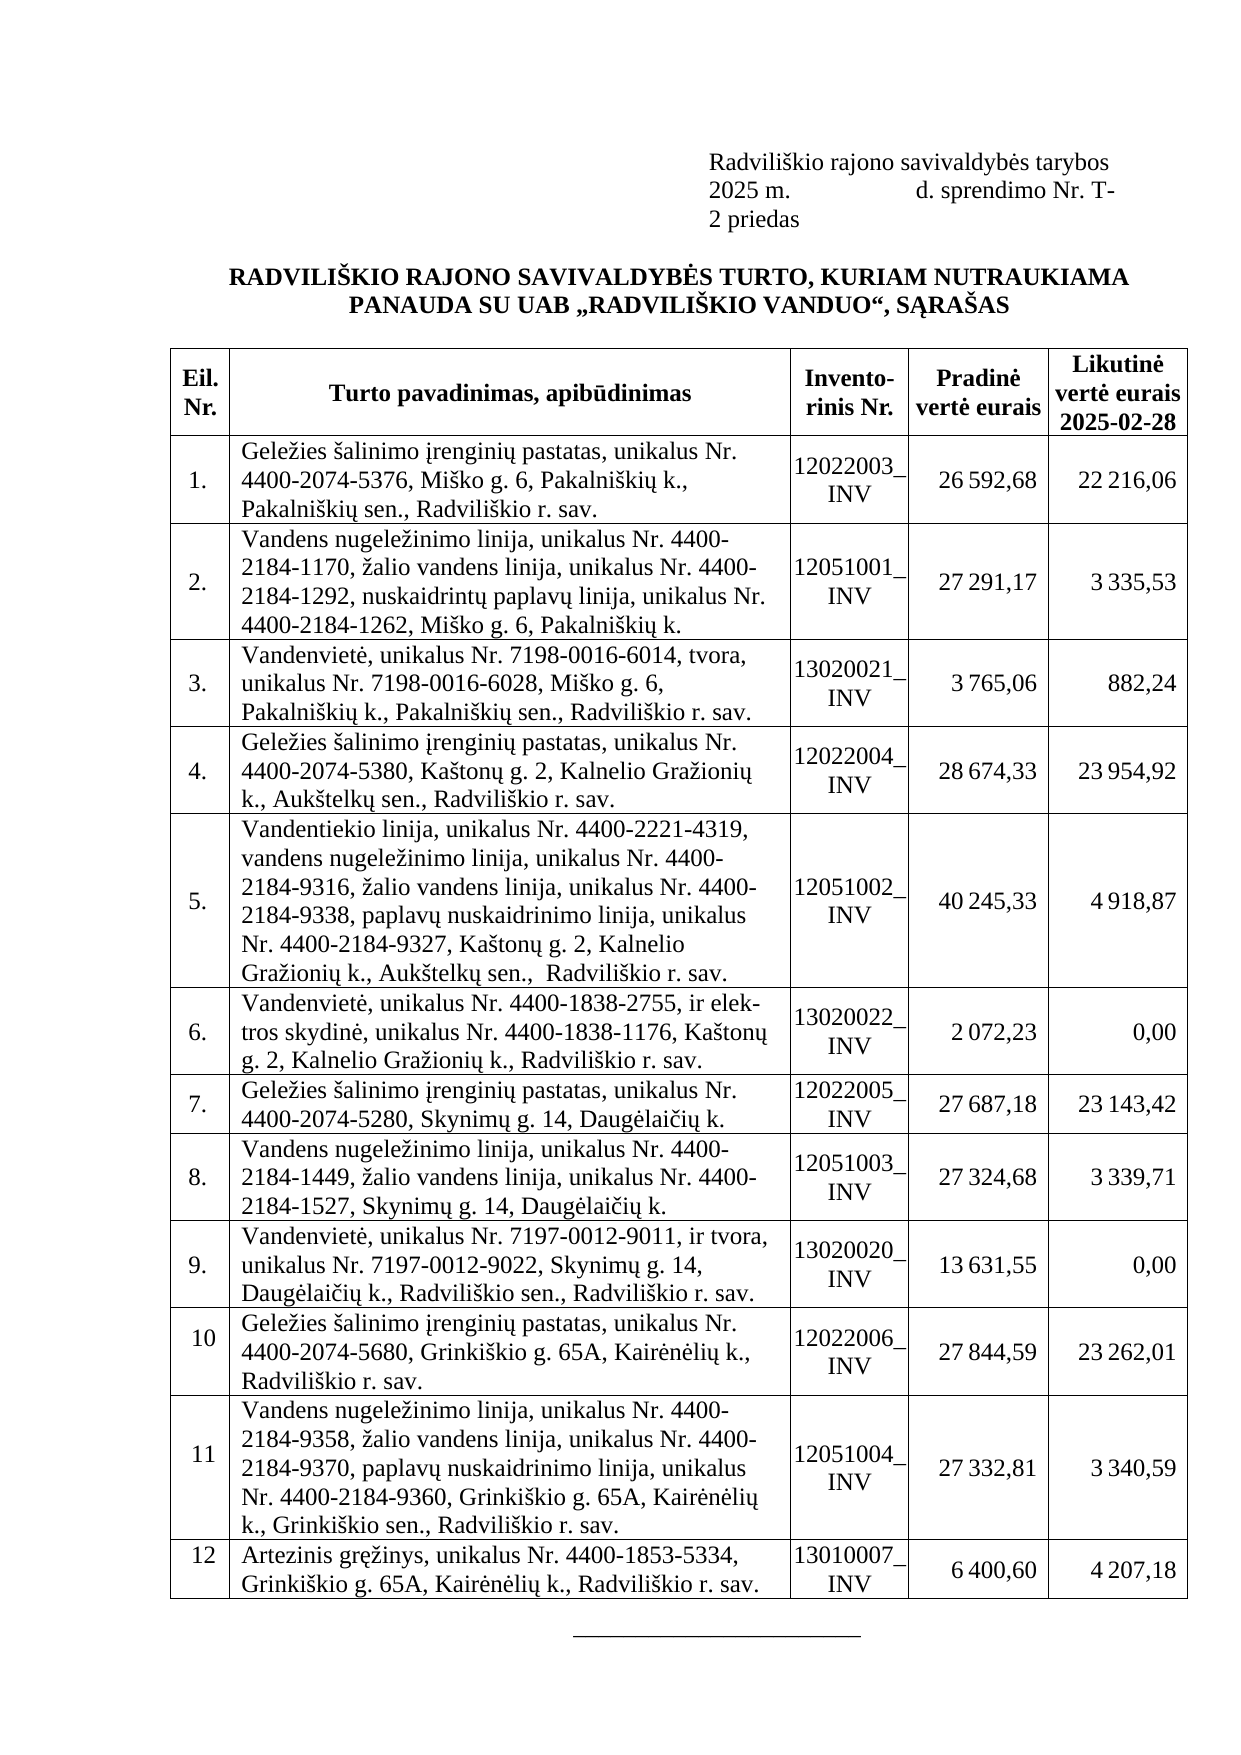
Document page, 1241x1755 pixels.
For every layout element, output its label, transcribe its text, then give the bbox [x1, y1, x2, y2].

table_cell 3339,71 [1049, 1134, 1187, 1220]
table_cell Geležies šalinimo įrenginių pastatas, unikalus Nr. 4400-2074-5376, Miško g. 6, Pakalniškių k., Pakalniškių sen., Radviliškio r. sav. [230, 436, 790, 523]
table_cell 23954,92 [1049, 727, 1187, 813]
table_cell 13631,55 [909, 1221, 1048, 1307]
table_cell 26592,68 [909, 436, 1048, 523]
table_cell 4. [171, 727, 229, 813]
table_cell Vandenvietė, unikalus Nr. 7198-0016-6014, tvora, unikalus Nr. 7198-0016-6028, Miško g. 6, Pakalniškių k., Pakalniškių sen., Radviliškio r. sav. [230, 640, 790, 726]
table_cell 27324,68 [909, 1134, 1048, 1220]
table_cell 12051002_INV [791, 814, 908, 987]
table_cell 27332,81 [909, 1396, 1048, 1539]
table_cell 3335,53 [1049, 524, 1187, 639]
table_cell 23143,42 [1049, 1075, 1187, 1133]
table_cell 12022004_INV [791, 727, 908, 813]
table_header Eil. Nr. [171, 349, 229, 435]
table_cell 13020020_INV [791, 1221, 908, 1307]
table_cell 22216,06 [1049, 436, 1187, 523]
table_cell 6. [171, 988, 229, 1074]
text 2025 m. d. sprendimo Nr. T- [709, 176, 1181, 204]
table_cell 1. [171, 436, 229, 523]
table_cell Vandens nugeležinimo linija, unikalus Nr. 4400-2184-9358, žalio vandens linija, unikalus Nr. 4400-2184-9370, paplavų nuskaidrinimo linija, unikalus Nr. 4400-2184-9360, Grinkiškio g. 65A, Kairėnėlių k., Grinkiškio sen., Radviliškio r. sav. [230, 1396, 790, 1539]
table_cell 2. [171, 524, 229, 639]
table_cell 12. [171, 1540, 229, 1598]
table_header Invento-rinis Nr. [791, 349, 908, 435]
table_cell 27844,59 [909, 1308, 1048, 1394]
table_cell 12051001_INV [791, 524, 908, 639]
table_cell 12022006_INV [791, 1308, 908, 1394]
table_cell 4207,18 [1049, 1540, 1187, 1598]
table_cell 12051004_INV [791, 1396, 908, 1539]
table_cell Vandentiekio linija, unikalus Nr. 4400-2221-4319, vandens nugeležinimo linija, unikalus Nr. 4400-2184-9316, žalio vandens linija, unikalus Nr. 4400-2184-9338, paplavų nuskaidrinimo linija, unikalus Nr. 4400-2184-9327, Kaštonų g. 2, Kalnelio Gražionių k., Aukštelkų sen., Radviliškio r. sav. [230, 814, 790, 987]
table_cell 27291,17 [909, 524, 1048, 639]
text Radviliškio rajono savivaldybės turto, kuriam nutraukiama Panauda su UAB „Radviliškio vanduo“, sąrašas [177, 262, 1181, 319]
table_cell 0,00 [1049, 1221, 1187, 1307]
table_header Pradinė vertė eurais [909, 349, 1048, 435]
table_cell 3. [171, 640, 229, 726]
table_header Likutinė vertė eurais 2025-02-28 [1049, 349, 1187, 435]
table_cell 12022003_INV [791, 436, 908, 523]
table_cell 6400,60 [909, 1540, 1048, 1598]
table_cell 28674,33 [909, 727, 1048, 813]
table_cell Vandenvietė, unikalus Nr. 7197-0012-9011, ir tvora, unikalus Nr. 7197-0012-9022, Skynimų g. 14, Daugėlaičių k., Radviliškio sen., Radviliškio r. sav. [230, 1221, 790, 1307]
table_cell 0,00 [1049, 988, 1187, 1074]
table_cell 13020022_INV [791, 988, 908, 1074]
table_cell 2072,23 [909, 988, 1048, 1074]
text 2 priedas [709, 204, 1181, 233]
text _______________________ [252, 1611, 1181, 1640]
table_cell 13010007_INV [791, 1540, 908, 1598]
table_cell 40245,33 [909, 814, 1048, 987]
table_cell 4918,87 [1049, 814, 1187, 987]
table_cell Geležies šalinimo įrenginių pastatas, unikalus Nr. 4400-2074-5680, Grinkiškio g. 65A, Kairėnėlių k., Radviliškio r. sav. [230, 1308, 790, 1394]
table_cell Vandens nugeležinimo linija, unikalus Nr. 4400-2184-1449, žalio vandens linija, unikalus Nr. 4400-2184-1527, Skynimų g. 14, Daugėlaičių k. [230, 1134, 790, 1220]
table_cell 5. [171, 814, 229, 987]
table_cell 3765,06 [909, 640, 1048, 726]
table_cell 9. [171, 1221, 229, 1307]
table_cell 27687,18 [909, 1075, 1048, 1133]
table_cell Vandens nugeležinimo linija, unikalus Nr. 4400-2184-1170, žalio vandens linija, unikalus Nr. 4400-2184-1292, nuskaidrintų paplavų linija, unikalus Nr. 4400-2184-1262, Miško g. 6, Pakalniškių k. [230, 524, 790, 639]
table_cell Artezinis gręžinys, unikalus Nr. 4400-1853-5334, Grinkiškio g. 65A, Kairėnėlių k., Radviliškio r. sav. [230, 1540, 790, 1598]
table_cell Vandenvietė, unikalus Nr. 4400-1838-2755, ir elek-tros skydinė, unikalus Nr. 4400-1838-1176, Kaštonų g. 2, Kalnelio Gražionių k., Radviliškio r. sav. [230, 988, 790, 1074]
table_cell 882,24 [1049, 640, 1187, 726]
table_header Turto pavadinimas, apibūdinimas [230, 349, 790, 435]
table_cell 13020021_INV [791, 640, 908, 726]
table_cell 12022005_INV [791, 1075, 908, 1133]
table_cell Geležies šalinimo įrenginių pastatas, unikalus Nr. 4400-2074-5380, Kaštonų g. 2, Kalnelio Gražionių k., Aukštelkų sen., Radviliškio r. sav. [230, 727, 790, 813]
table_cell Geležies šalinimo įrenginių pastatas, unikalus Nr. 4400-2074-5280, Skynimų g. 14, Daugėlaičių k. [230, 1075, 790, 1133]
table_cell 7. [171, 1075, 229, 1133]
table_cell 10. [171, 1308, 229, 1394]
text Radviliškio rajono savivaldybės tarybos [709, 147, 1181, 176]
table_cell 3340,59 [1049, 1396, 1187, 1539]
table_cell 23262,01 [1049, 1308, 1187, 1394]
table_cell 8. [171, 1134, 229, 1220]
table_cell 11. [171, 1396, 229, 1539]
table_cell 12051003_INV [791, 1134, 908, 1220]
